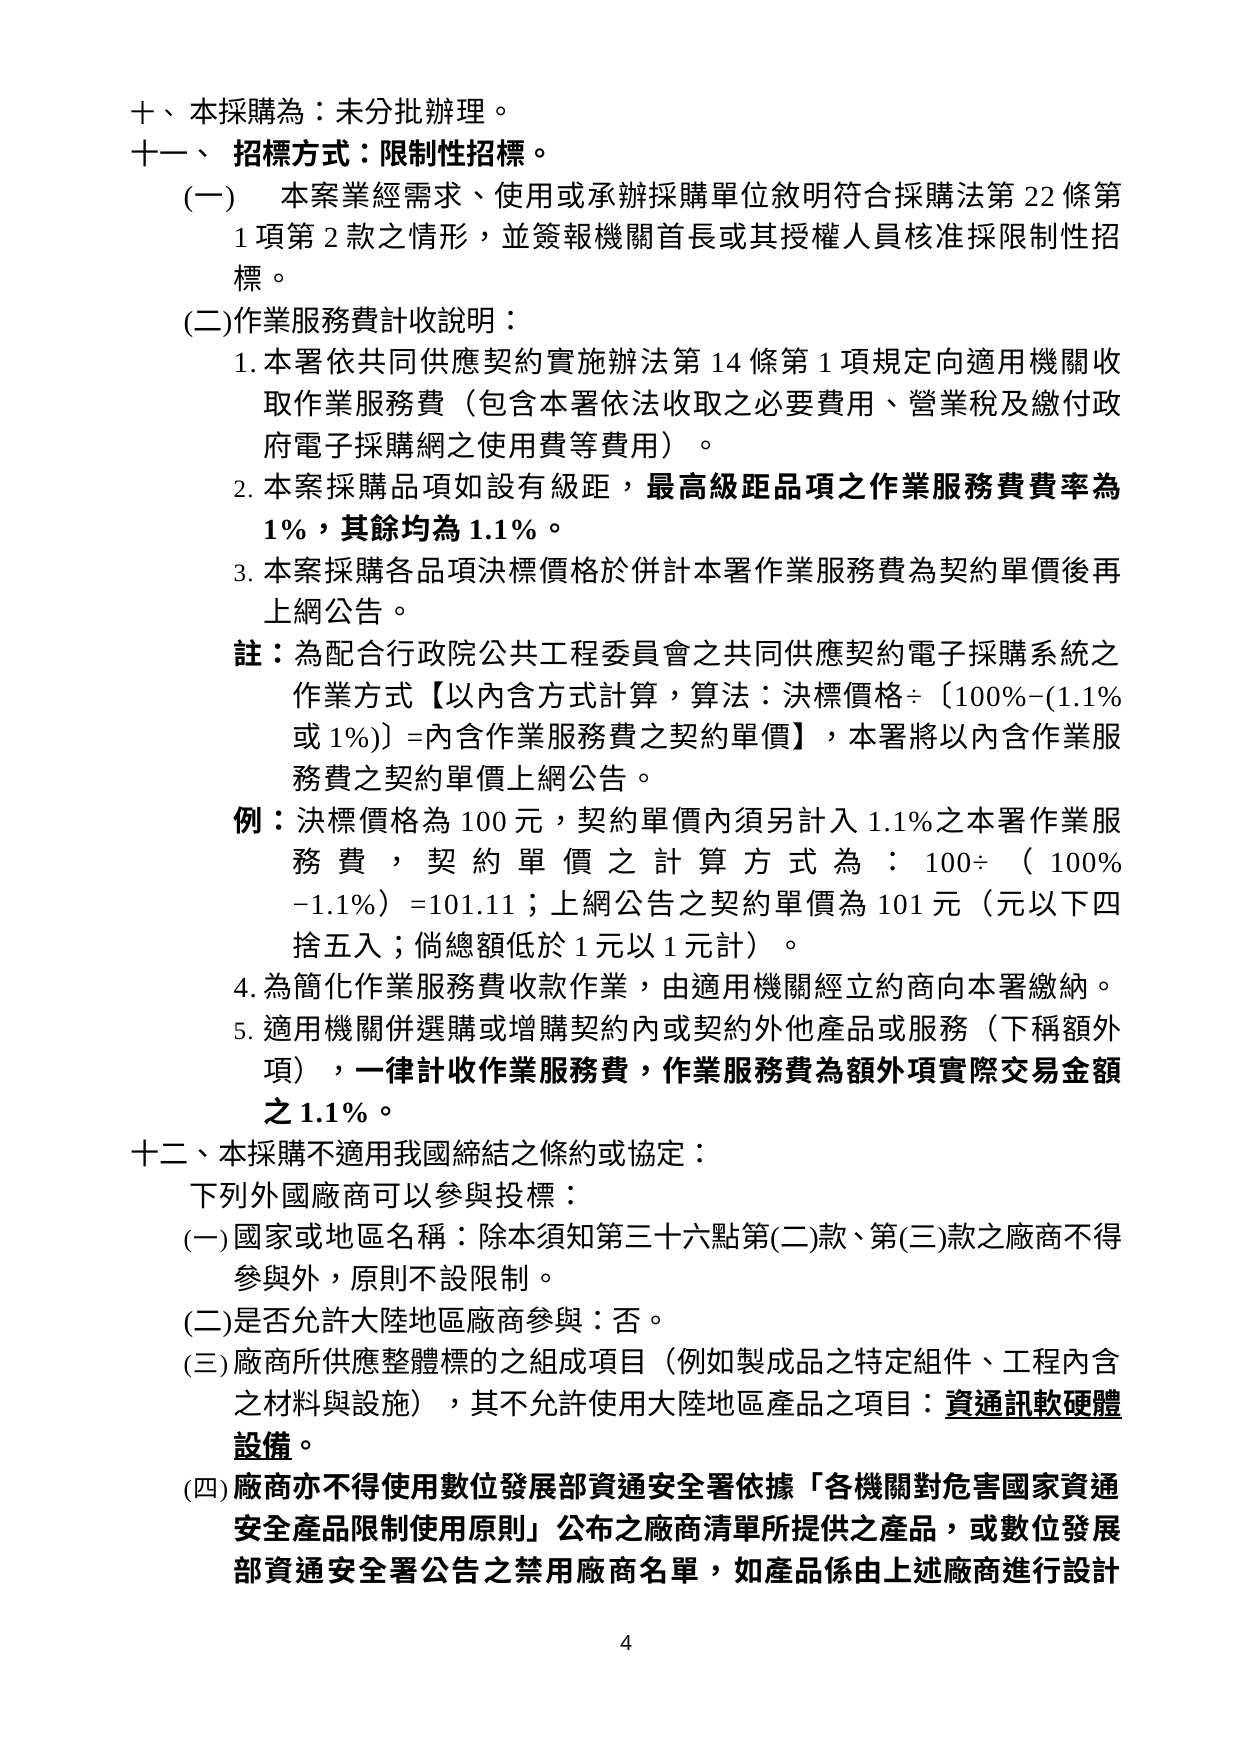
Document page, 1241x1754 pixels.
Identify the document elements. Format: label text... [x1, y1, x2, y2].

list 是否允許大陸地區廠商參與：否。 [183, 1298, 1122, 1339]
text 註：為配合行政院公共工程委員會之共同供應契約電子採購系統之作業方式【以內含方式計算，算法：決標價格÷〔100%−(1.1%或1%)〕=內含作業服務費之契約單價】，本署將以內含作業服務費之契約單價上網公告。 [233, 631, 1122, 798]
list 廠商亦不得使用數位發展部資通安全署依據「各機關對危害國家資通安全產品限制使用原則」公布之廠商清單所提供之產品，或數位發展部資通安全署公告之禁用廠商名單，如產品係由上述廠商進行設計 [183, 1464, 1122, 1589]
list 本署依共同供應契約實施辦法第14條第1項規定向適用機關收取作業服務費（包含本署依法收取之必要費用、營業稅及繳付政府電子採購網之使用費等費用）。 [233, 339, 1122, 464]
list 本案採購各品項決標價格於併計本署作業服務費為契約單價後再上網公告。 [233, 548, 1122, 631]
list 本採購為：未分批辦理。 [130, 89, 1122, 131]
list 國家或地區名稱：除本須知第三十六點第(二)款、第(三)款之廠商不得參與外，原則不設限制。 [183, 1214, 1122, 1298]
list 為簡化作業服務費收款作業，由適用機關經立約商向本署繳納。 [233, 964, 1122, 1006]
text 例：決標價格為100元，契約單價內須另計入1.1%之本署作業服務費，契約單價之計算方式為：100÷（100%−1.1%）=101.11；上網公告之契約單價為101元（元以下四捨五入；倘總額低於1元以1元計）。 [233, 798, 1122, 964]
list 本案業經需求、使用或承辦採購單位敘明符合採購法第22條第1項第2款之情形，並簽報機關首長或其授權人員核准採限制性招標。 [183, 173, 1122, 298]
list 本採購不適用我國締結之條約或協定： [130, 1131, 1122, 1173]
list 適用機關併選購或增購契約內或契約外他產品或服務（下稱額外項），一律計收作業服務費，作業服務費為額外項實際交易金額之1.1%。 [233, 1006, 1122, 1131]
list 本案採購品項如設有級距，最高級距品項之作業服務費費率為1%，其餘均為1.1%。 [233, 464, 1122, 548]
list 廠商所供應整體標的之組成項目（例如製成品之特定組件、工程內含之材料與設施），其不允許使用大陸地區產品之項目：資通訊軟硬體設備。 [183, 1339, 1122, 1464]
text 下列外國廠商可以參與投標： [189, 1173, 1122, 1214]
list 招標方式：限制性招標。 [130, 131, 1122, 173]
list 作業服務費計收說明： [183, 298, 1122, 339]
